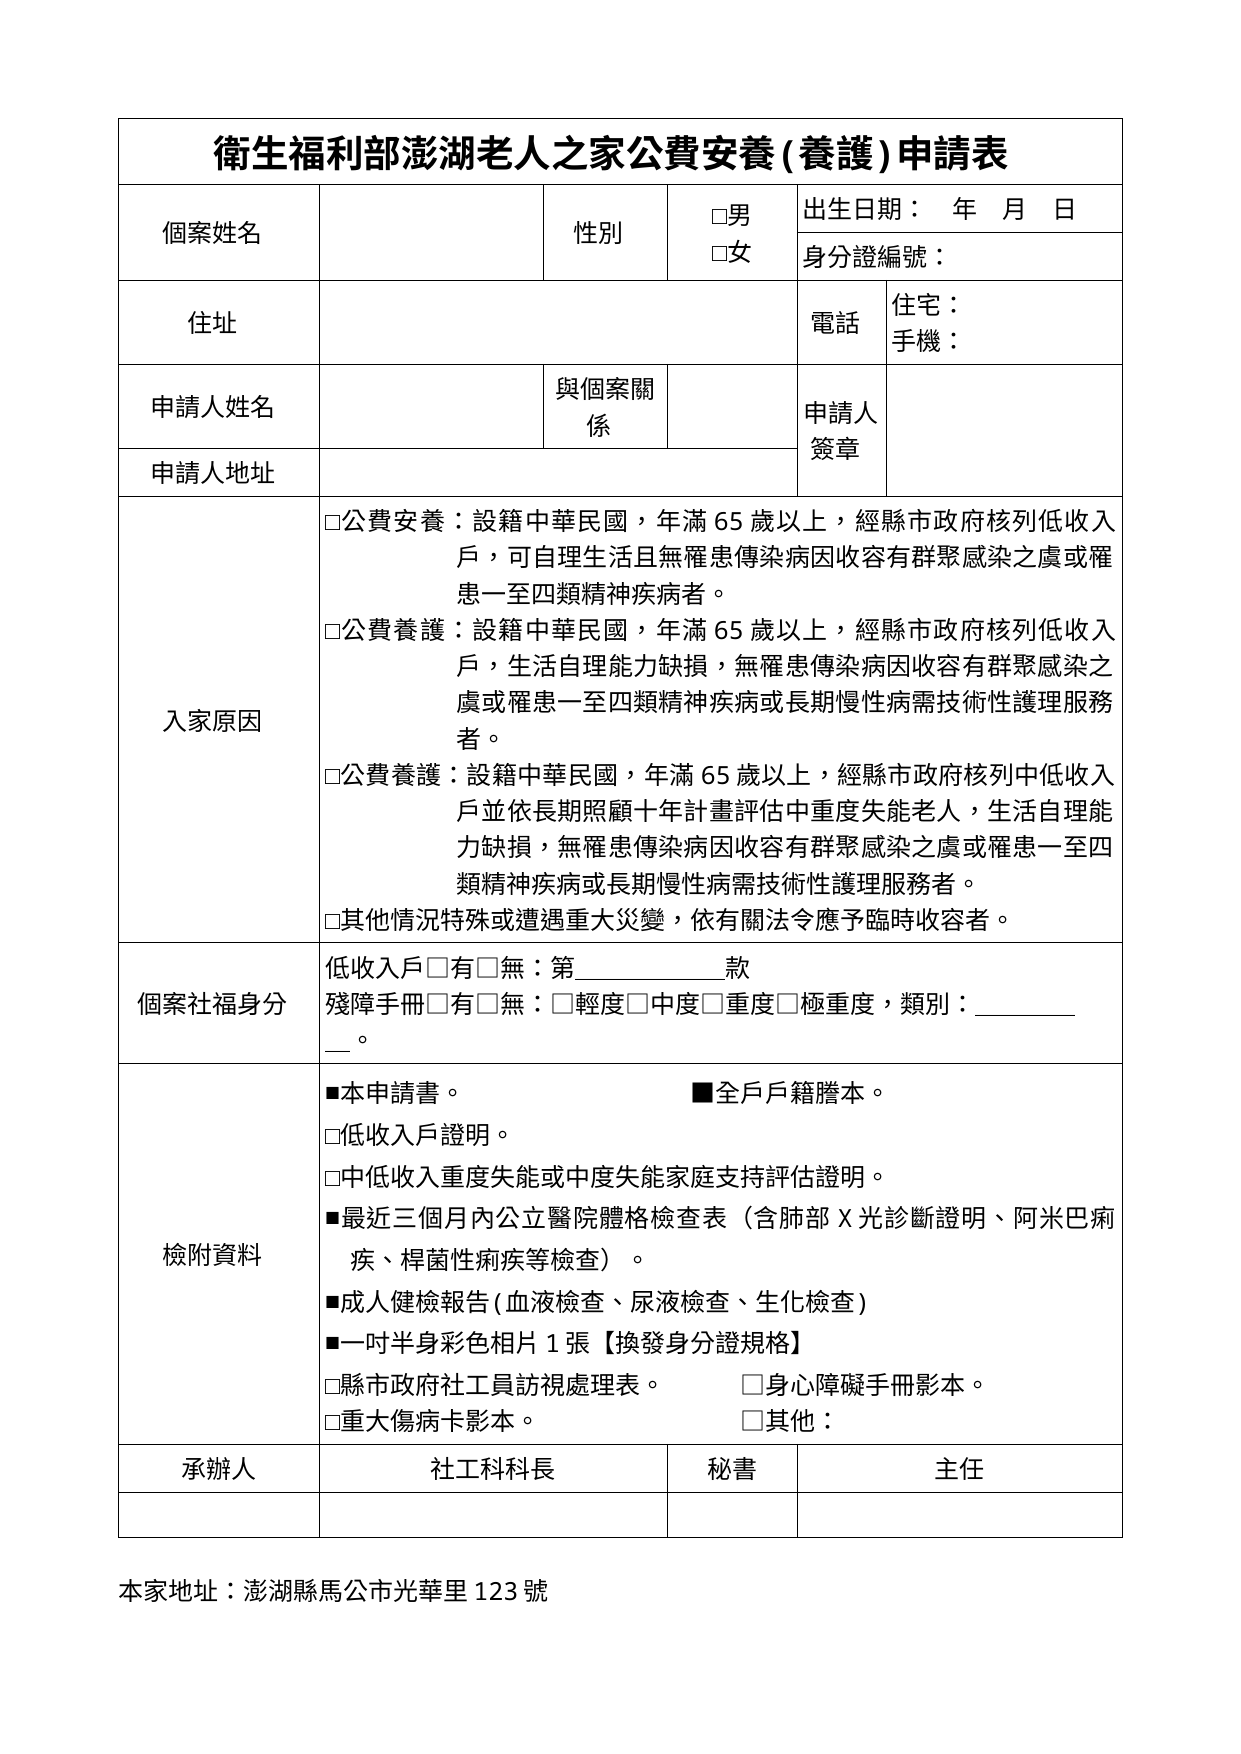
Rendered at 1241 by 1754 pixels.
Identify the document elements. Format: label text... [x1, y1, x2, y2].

table_cell [320, 365, 543, 448]
table_cell 身分證編號： [798, 233, 1122, 280]
table_cell 社工科科長 [320, 1445, 667, 1492]
table_cell 主任 [798, 1445, 1122, 1492]
text 本家地址：澎湖縣馬公市光華里123號 [118, 1571, 1122, 1608]
table_cell [887, 365, 1122, 496]
table_cell [668, 365, 797, 448]
table_cell 電話 [798, 281, 886, 364]
table_cell 出生日期： 年 月 日 [798, 185, 1122, 232]
table_cell □男 □女 [668, 185, 797, 280]
table_cell 個案姓名 [119, 185, 319, 280]
table_cell 申請人姓名 [119, 365, 319, 448]
table_cell [320, 185, 543, 280]
table_cell 申請人地址 [119, 449, 319, 496]
table_cell 申請人簽章 [798, 365, 886, 496]
table_cell 低收入戶□有□無：第＿＿＿＿＿＿款 殘障手冊□有□無：□輕度□中度□重度□極重度，類別：＿＿＿＿＿。 [320, 943, 1122, 1063]
table_cell [320, 281, 797, 364]
table_cell 住宅： 手機： [887, 281, 1122, 364]
table_cell [320, 449, 797, 496]
table_header 衛生福利部澎湖老人之家公費安養(養護)申請表 [119, 119, 1122, 184]
table_cell [798, 1493, 1122, 1537]
table_cell 與個案關係 [544, 365, 667, 448]
table_cell □公費安養：設籍中華民國，年滿65歲以上，經縣市政府核列低收入戶，可自理生活且無罹患傳染病因收容有群聚感染之虞或罹患一至四類精神疾病者。 □公費養護：設籍中華民國，年滿65歲以上，經縣市政府核列低收入戶，生活自理能力缺損，無罹患傳染病因收容有群聚感染之虞或罹患一至四類精神疾病或長期慢性病需技術性護理服務者。 □公費養護：設籍中華民國，年滿65歲以上，經縣市政府核列中低收入戶並依長期照顧十年計畫評估中重度失能老人，生活自理能力缺損，無罹患傳染病因收容有群聚感染之虞或罹患一至四類精神疾病或長期慢性病需技術性護理服務者。 □其他情況特殊或遭遇重大災變，依有關法令應予臨時收容者。 [320, 497, 1122, 942]
table_cell [668, 1493, 797, 1537]
table_cell 住址 [119, 281, 319, 364]
table_cell ■本申請書。 ■全戶戶籍謄本。 □低收入戶證明。 □中低收入重度失能或中度失能家庭支持評估證明。 ■最近三個月內公立醫院體格檢查表（含肺部X光診斷證明、阿米巴痢疾、桿菌性痢疾等檢查）。 ■成人健檢報告(血液檢查、尿液檢查、生化檢查) ■一吋半身彩色相片1張【換發身分證規格】 □縣市政府社工員訪視處理表。 □身心障礙手冊影本。 □重大傷病卡影本。 □其他： [320, 1064, 1122, 1444]
table_cell 承辦人 [119, 1445, 319, 1492]
table_cell [320, 1493, 667, 1537]
table_cell 檢附資料 [119, 1064, 319, 1444]
table_cell 性別 [544, 185, 667, 280]
table_cell [119, 1493, 319, 1537]
table_cell 秘書 [668, 1445, 797, 1492]
table_cell 個案社福身分 [119, 943, 319, 1063]
table_cell 入家原因 [119, 497, 319, 942]
